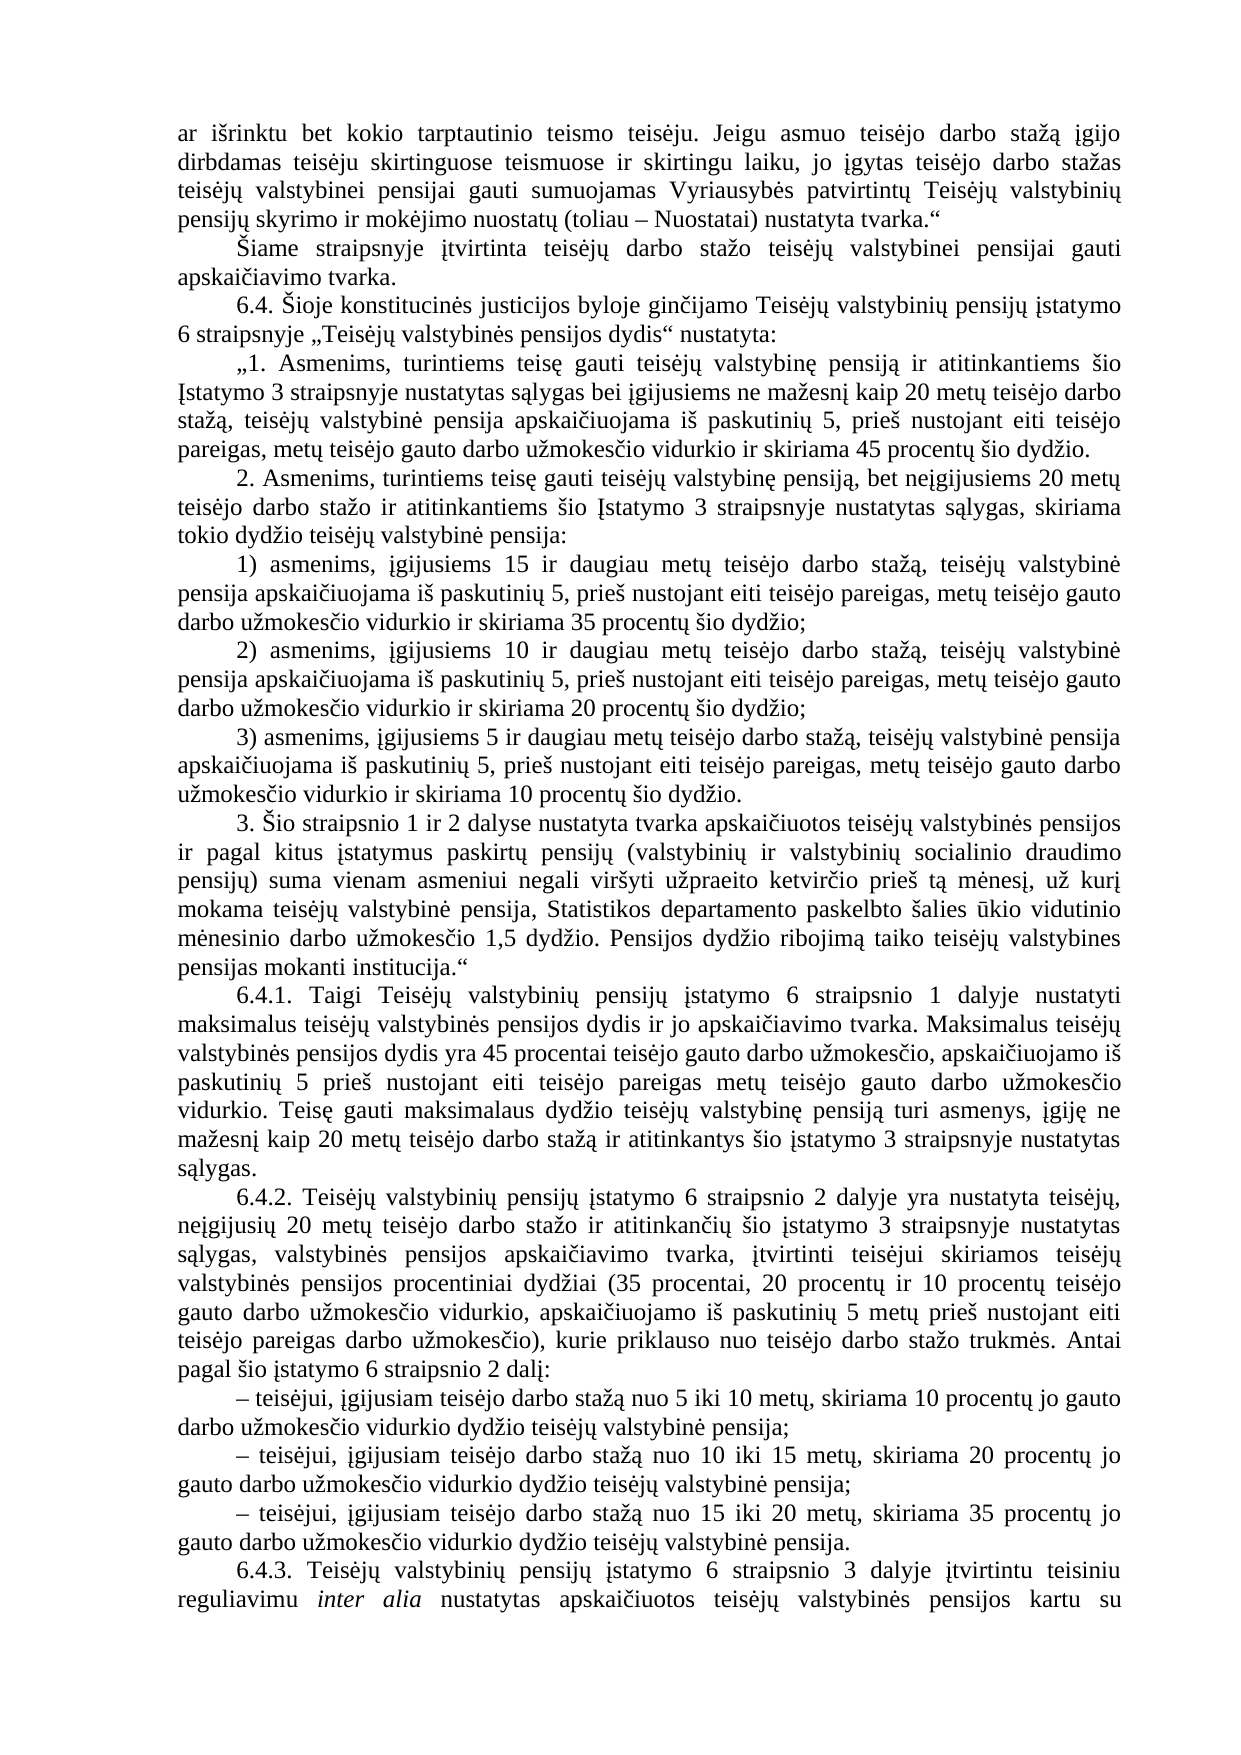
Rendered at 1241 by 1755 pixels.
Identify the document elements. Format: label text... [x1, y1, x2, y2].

text 6.4.2. Teisėjų valstybinių pensijų įstatymo 6 straipsnio 2 dalyje yra nustatyta teisėjų, neįgijusių 20 metų teisėjo darbo stažo ir atitinkančių šio įstatymo 3 straipsnyje nustatytas sąlygas, valstybinės pensijos apskaičiavimo tvarka, įtvirtinti teisėjui skiriamos teisėjų valstybinės pensijos procentiniai dydžiai (35 procentai, 20 procentų ir 10 procentų teisėjo gauto darbo užmokesčio vidurkio, apskaičiuojamo iš paskutinių 5 metų prieš nustojant eiti teisėjo pareigas darbo užmokesčio), kurie priklauso nuo teisėjo darbo stažo trukmės. Antai pagal šio įstatymo 6 straipsnio 2 dalį: [177, 1182, 1122, 1383]
text „1. Asmenims, turintiems teisę gauti teisėjų valstybinę pensiją ir atitinkantiems šio Įstatymo 3 straipsnyje nustatytas sąlygas bei įgijusiems ne mažesnį kaip 20 metų teisėjo darbo stažą, teisėjų valstybinė pensija apskaičiuojama iš paskutinių 5, prieš nustojant eiti teisėjo pareigas, metų teisėjo gauto darbo užmokesčio vidurkio ir skiriama 45 procentų šio dydžio. [177, 348, 1122, 463]
text – teisėjui, įgijusiam teisėjo darbo stažą nuo 5 iki 10 metų, skiriama 10 procentų jo gauto darbo užmokesčio vidurkio dydžio teisėjų valstybinė pensija; [177, 1383, 1122, 1441]
text 6.4. Šioje konstitucinės justicijos byloje ginčijamo Teisėjų valstybinių pensijų įstatymo 6 straipsnyje „Teisėjų valstybinės pensijos dydis“ nustatyta: [177, 291, 1122, 348]
text 6.4.1. Taigi Teisėjų valstybinių pensijų įstatymo 6 straipsnio 1 dalyje nustatyti maksimalus teisėjų valstybinės pensijos dydis ir jo apskaičiavimo tvarka. Maksimalus teisėjų valstybinės pensijos dydis yra 45 procentai teisėjo gauto darbo užmokesčio, apskaičiuojamo iš paskutinių 5 prieš nustojant eiti teisėjo pareigas metų teisėjo gauto darbo užmokesčio vidurkio. Teisę gauti maksimalaus dydžio teisėjų valstybinę pensiją turi asmenys, įgiję ne mažesnį kaip 20 metų teisėjo darbo stažą ir atitinkantys šio įstatymo 3 straipsnyje nustatytas sąlygas. [177, 981, 1122, 1182]
text 3. Šio straipsnio 1 ir 2 dalyse nustatyta tvarka apskaičiuotos teisėjų valstybinės pensijos ir pagal kitus įstatymus paskirtų pensijų (valstybinių ir valstybinių socialinio draudimo pensijų) suma vienam asmeniui negali viršyti užpraeito ketvirčio prieš tą mėnesį, už kurį mokama teisėjų valstybinė pensija, Statistikos departamento paskelbto šalies ūkio vidutinio mėnesinio darbo užmokesčio 1,5 dydžio. Pensijos dydžio ribojimą taiko teisėjų valstybines pensijas mokanti institucija.“ [177, 808, 1122, 981]
text ar išrinktu bet kokio tarptautinio teismo teisėju. Jeigu asmuo teisėjo darbo stažą įgijo dirbdamas teisėju skirtinguose teismuose ir skirtingu laiku, jo įgytas teisėjo darbo stažas teisėjų valstybinei pensijai gauti sumuojamas Vyriausybės patvirtintų Teisėjų valstybinių pensijų skyrimo ir mokėjimo nuostatų (toliau – Nuostatai) nustatyta tvarka.“ [177, 118, 1122, 233]
text 3) asmenims, įgijusiems 5 ir daugiau metų teisėjo darbo stažą, teisėjų valstybinė pensija apskaičiuojama iš paskutinių 5, prieš nustojant eiti teisėjo pareigas, metų teisėjo gauto darbo užmokesčio vidurkio ir skiriama 10 procentų šio dydžio. [177, 722, 1122, 808]
text 2) asmenims, įgijusiems 10 ir daugiau metų teisėjo darbo stažą, teisėjų valstybinė pensija apskaičiuojama iš paskutinių 5, prieš nustojant eiti teisėjo pareigas, metų teisėjo gauto darbo užmokesčio vidurkio ir skiriama 20 procentų šio dydžio; [177, 636, 1122, 722]
text Šiame straipsnyje įtvirtinta teisėjų darbo stažo teisėjų valstybinei pensijai gauti apskaičiavimo tvarka. [177, 233, 1122, 291]
text 1) asmenims, įgijusiems 15 ir daugiau metų teisėjo darbo stažą, teisėjų valstybinė pensija apskaičiuojama iš paskutinių 5, prieš nustojant eiti teisėjo pareigas, metų teisėjo gauto darbo užmokesčio vidurkio ir skiriama 35 procentų šio dydžio; [177, 549, 1122, 636]
text 6.4.3. Teisėjų valstybinių pensijų įstatymo 6 straipsnio 3 dalyje įtvirtintu teisiniu reguliavimu inter alia nustatytas apskaičiuotos teisėjų valstybinės pensijos kartu su [177, 1556, 1122, 1613]
text 2. Asmenims, turintiems teisę gauti teisėjų valstybinę pensiją, bet neįgijusiems 20 metų teisėjo darbo stažo ir atitinkantiems šio Įstatymo 3 straipsnyje nustatytas sąlygas, skiriama tokio dydžio teisėjų valstybinė pensija: [177, 463, 1122, 549]
text – teisėjui, įgijusiam teisėjo darbo stažą nuo 10 iki 15 metų, skiriama 20 procentų jo gauto darbo užmokesčio vidurkio dydžio teisėjų valstybinė pensija; [177, 1441, 1122, 1498]
text – teisėjui, įgijusiam teisėjo darbo stažą nuo 15 iki 20 metų, skiriama 35 procentų jo gauto darbo užmokesčio vidurkio dydžio teisėjų valstybinė pensija. [177, 1498, 1122, 1556]
